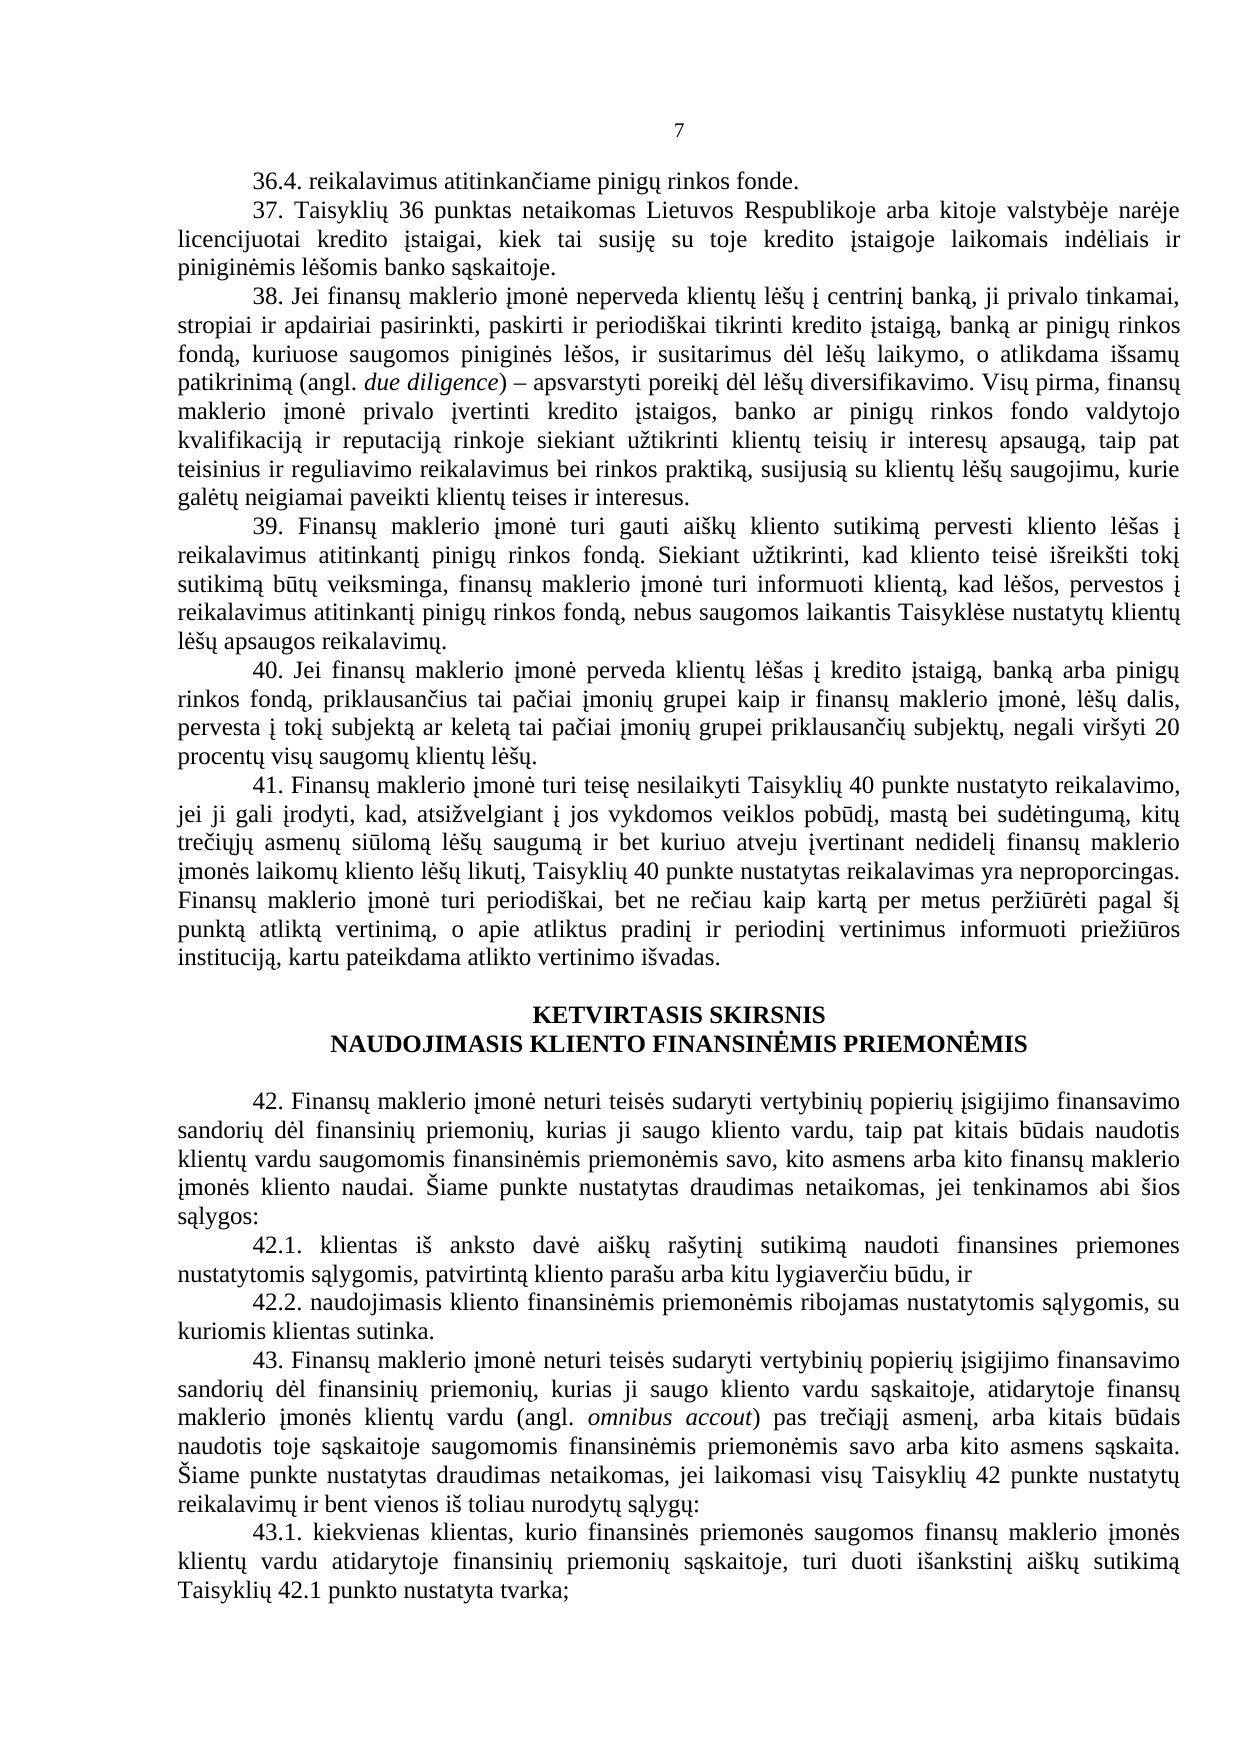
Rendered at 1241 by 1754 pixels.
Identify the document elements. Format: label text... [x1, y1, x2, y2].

text 43. Finansų maklerio įmonė neturi teisės sudaryti vertybinių popierių įsigijimo finansavimo sandorių dėl finansinių priemonių, kurias ji saugo kliento vardu sąskaitoje, atidarytoje finansų maklerio įmonės klientų vardu (angl. omnibus accout) pas trečiąjį asmenį, arba kitais būdais naudotis toje sąskaitoje saugomomis finansinėmis priemonėmis savo arba kito asmens sąskaita. Šiame punkte nustatytas draudimas netaikomas, jei laikomasi visų Taisyklių 42 punkte nustatytų reikalavimų ir bent vienos iš toliau nurodytų sąlygų: [177, 1345, 1181, 1517]
text 43.1. kiekvienas klientas, kurio finansinės priemonės saugomos finansų maklerio įmonės klientų vardu atidarytoje finansinių priemonių sąskaitoje, turi duoti išankstinį aiškų sutikimą Taisyklių 42.1 punkto nustatyta tvarka; [177, 1517, 1181, 1604]
text 42.2. naudojimasis kliento finansinėmis priemonėmis ribojamas nustatytomis sąlygomis, su kuriomis klientas sutinka. [177, 1287, 1181, 1345]
text 37. Taisyklių 36 punktas netaikomas Lietuvos Respublikoje arba kitoje valstybėje narėje licencijuotai kredito įstaigai, kiek tai susiję su toje kredito įstaigoje laikomais indėliais ir piniginėmis lėšomis banko sąskaitoje. [177, 195, 1181, 281]
text 38. Jei finansų maklerio įmonė neperveda klientų lėšų į centrinį banką, ji privalo tinkamai, stropiai ir apdairiai pasirinkti, paskirti ir periodiškai tikrinti kredito įstaigą, banką ar pinigų rinkos fondą, kuriuose saugomos piniginės lėšos, ir susitarimus dėl lėšų laikymo, o atlikdama išsamų patikrinimą (angl. due diligence) – apsvarstyti poreikį dėl lėšų diversifikavimo. Visų pirma, finansų maklerio įmonė privalo įvertinti kredito įstaigos, banko ar pinigų rinkos fondo valdytojo kvalifikaciją ir reputaciją rinkoje siekiant užtikrinti klientų teisių ir interesų apsaugą, taip pat teisinius ir reguliavimo reikalavimus bei rinkos praktiką, susijusią su klientų lėšų saugojimu, kurie galėtų neigiamai paveikti klientų teises ir interesus. [177, 281, 1181, 511]
text KETVIRTASIS SKIRSNIS [177, 1000, 1181, 1029]
text NAUDOJIMASIS KLIENTO FINANSINĖMIS PRIEMONĖMIS [177, 1029, 1181, 1057]
text 40. Jei finansų maklerio įmonė perveda klientų lėšas į kredito įstaigą, banką arba pinigų rinkos fondą, priklausančius tai pačiai įmonių grupei kaip ir finansų maklerio įmonė, lėšų dalis, pervesta į tokį subjektą ar keletą tai pačiai įmonių grupei priklausančių subjektų, negali viršyti 20 procentų visų saugomų klientų lėšų. [177, 655, 1181, 770]
text 39. Finansų maklerio įmonė turi gauti aiškų kliento sutikimą pervesti kliento lėšas į reikalavimus atitinkantį pinigų rinkos fondą. Siekiant užtikrinti, kad kliento teisė išreikšti tokį sutikimą būtų veiksminga, finansų maklerio įmonė turi informuoti klientą, kad lėšos, pervestos į reikalavimus atitinkantį pinigų rinkos fondą, nebus saugomos laikantis Taisyklėse nustatytų klientų lėšų apsaugos reikalavimų. [177, 511, 1181, 655]
text 36.4. reikalavimus atitinkančiame pinigų rinkos fonde. [177, 166, 1181, 195]
text 41. Finansų maklerio įmonė turi teisę nesilaikyti Taisyklių 40 punkte nustatyto reikalavimo, jei ji gali įrodyti, kad, atsižvelgiant į jos vykdomos veiklos pobūdį, mastą bei sudėtingumą, kitų trečiųjų asmenų siūlomą lėšų saugumą ir bet kuriuo atveju įvertinant nedidelį finansų maklerio įmonės laikomų kliento lėšų likutį, Taisyklių 40 punkte nustatytas reikalavimas yra neproporcingas. Finansų maklerio įmonė turi periodiškai, bet ne rečiau kaip kartą per metus peržiūrėti pagal šį punktą atliktą vertinimą, o apie atliktus pradinį ir periodinį vertinimus informuoti priežiūros instituciją, kartu pateikdama atlikto vertinimo išvadas. [177, 770, 1181, 971]
text 42.1. klientas iš anksto davė aiškų rašytinį sutikimą naudoti finansines priemones nustatytomis sąlygomis, patvirtintą kliento parašu arba kitu lygiaverčiu būdu, ir [177, 1230, 1181, 1287]
text 42. Finansų maklerio įmonė neturi teisės sudaryti vertybinių popierių įsigijimo finansavimo sandorių dėl finansinių priemonių, kurias ji saugo kliento vardu, taip pat kitais būdais naudotis klientų vardu saugomomis finansinėmis priemonėmis savo, kito asmens arba kito finansų maklerio įmonės kliento naudai. Šiame punkte nustatytas draudimas netaikomas, jei tenkinamos abi šios sąlygos: [177, 1086, 1181, 1230]
